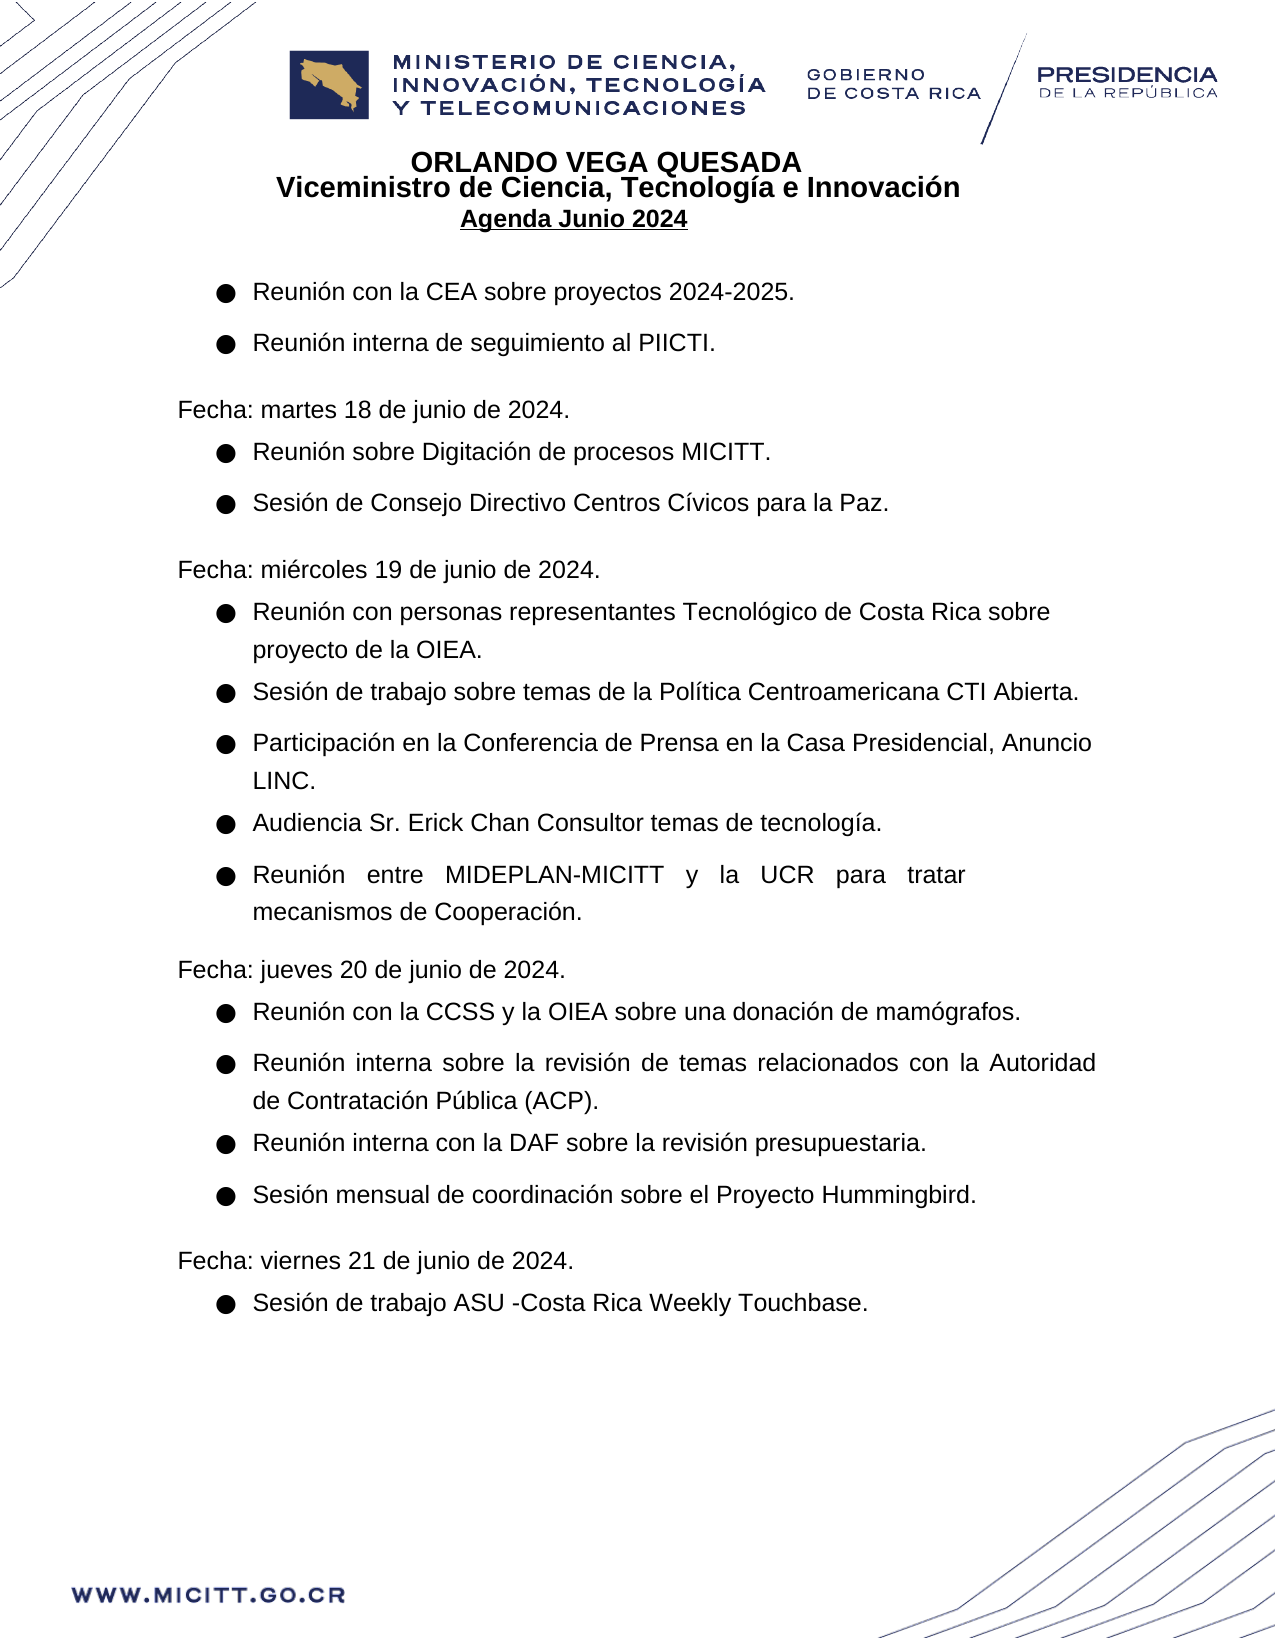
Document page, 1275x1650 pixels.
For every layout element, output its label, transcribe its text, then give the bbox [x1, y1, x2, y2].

list Reunión sobre Digitación de procesos MICITT. [215, 423, 966, 475]
list Reunión con personas representantes Tecnológico de Costa Rica sobre proyecto de la OIEA. [215, 583, 1098, 663]
picture [0, 2, 1218, 288]
list Reunión con la CEA sobre proyectos 2024-2025. [215, 263, 1098, 315]
list Sesión de trabajo sobre temas de la Política Centroamericana CTI Abierta. [215, 663, 1098, 715]
list Audiencia Sr. Erick Chan Consultor temas de tecnología. [215, 795, 966, 846]
text Fecha: jueves 20 de junio de 2024. [177, 955, 1098, 983]
text Fecha: miércoles 19 de junio de 2024. [177, 555, 1098, 583]
list Reunión con la CCSS y la OIEA sobre una donación de mamógrafos. [215, 983, 1098, 1035]
list Sesión de Consejo Directivo Centros Cívicos para la Paz. [215, 475, 966, 526]
text Fecha: viernes 21 de junio de 2024. [177, 1246, 1098, 1275]
text Fecha: martes 18 de junio de 2024. [177, 395, 1098, 423]
list Sesión mensual de coordinación sobre el Proyecto Hummingbird. [215, 1166, 1098, 1217]
list Reunión interna con la DAF sobre la revisión presupuestaria. [215, 1115, 1098, 1166]
list Reunión interna de seguimiento al PIICTI. [215, 315, 966, 366]
list Participación en la Conferencia de Prensa en la Casa Presidencial, Anuncio LINC. [215, 715, 1098, 795]
list Reunión entre MIDEPLAN-MICITT y la UCR para tratar mecanismos de Cooperación. [215, 846, 966, 926]
list Sesión de trabajo ASU -Costa Rica Weekly Touchbase. [215, 1275, 1098, 1326]
list Reunión interna sobre la revisión de temas relacionados con la Autoridad de Contratación Pública (ACP). [215, 1035, 1098, 1115]
